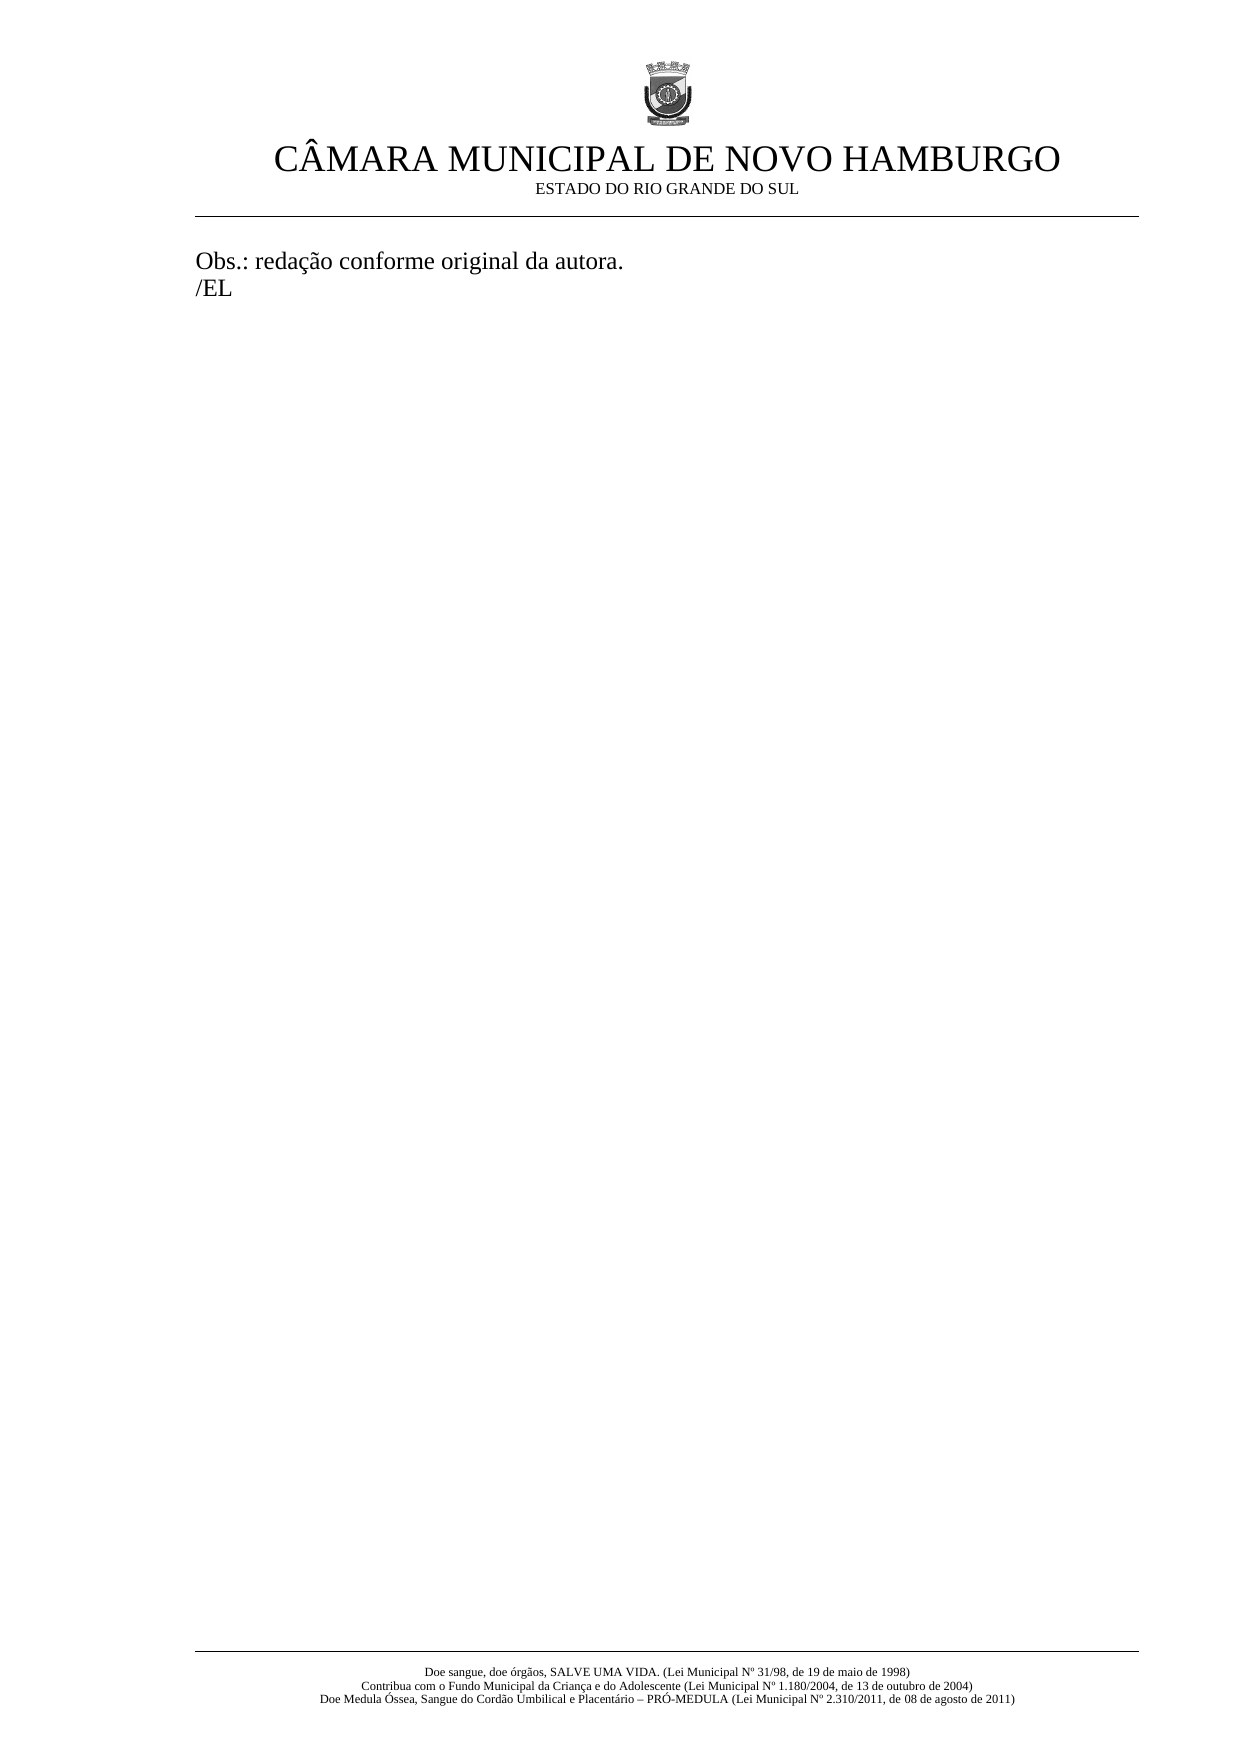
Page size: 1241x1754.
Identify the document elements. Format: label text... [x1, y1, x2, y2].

text /EL [195, 274, 1139, 302]
text Obs.: redação conforme original da autora. [195, 247, 1139, 274]
